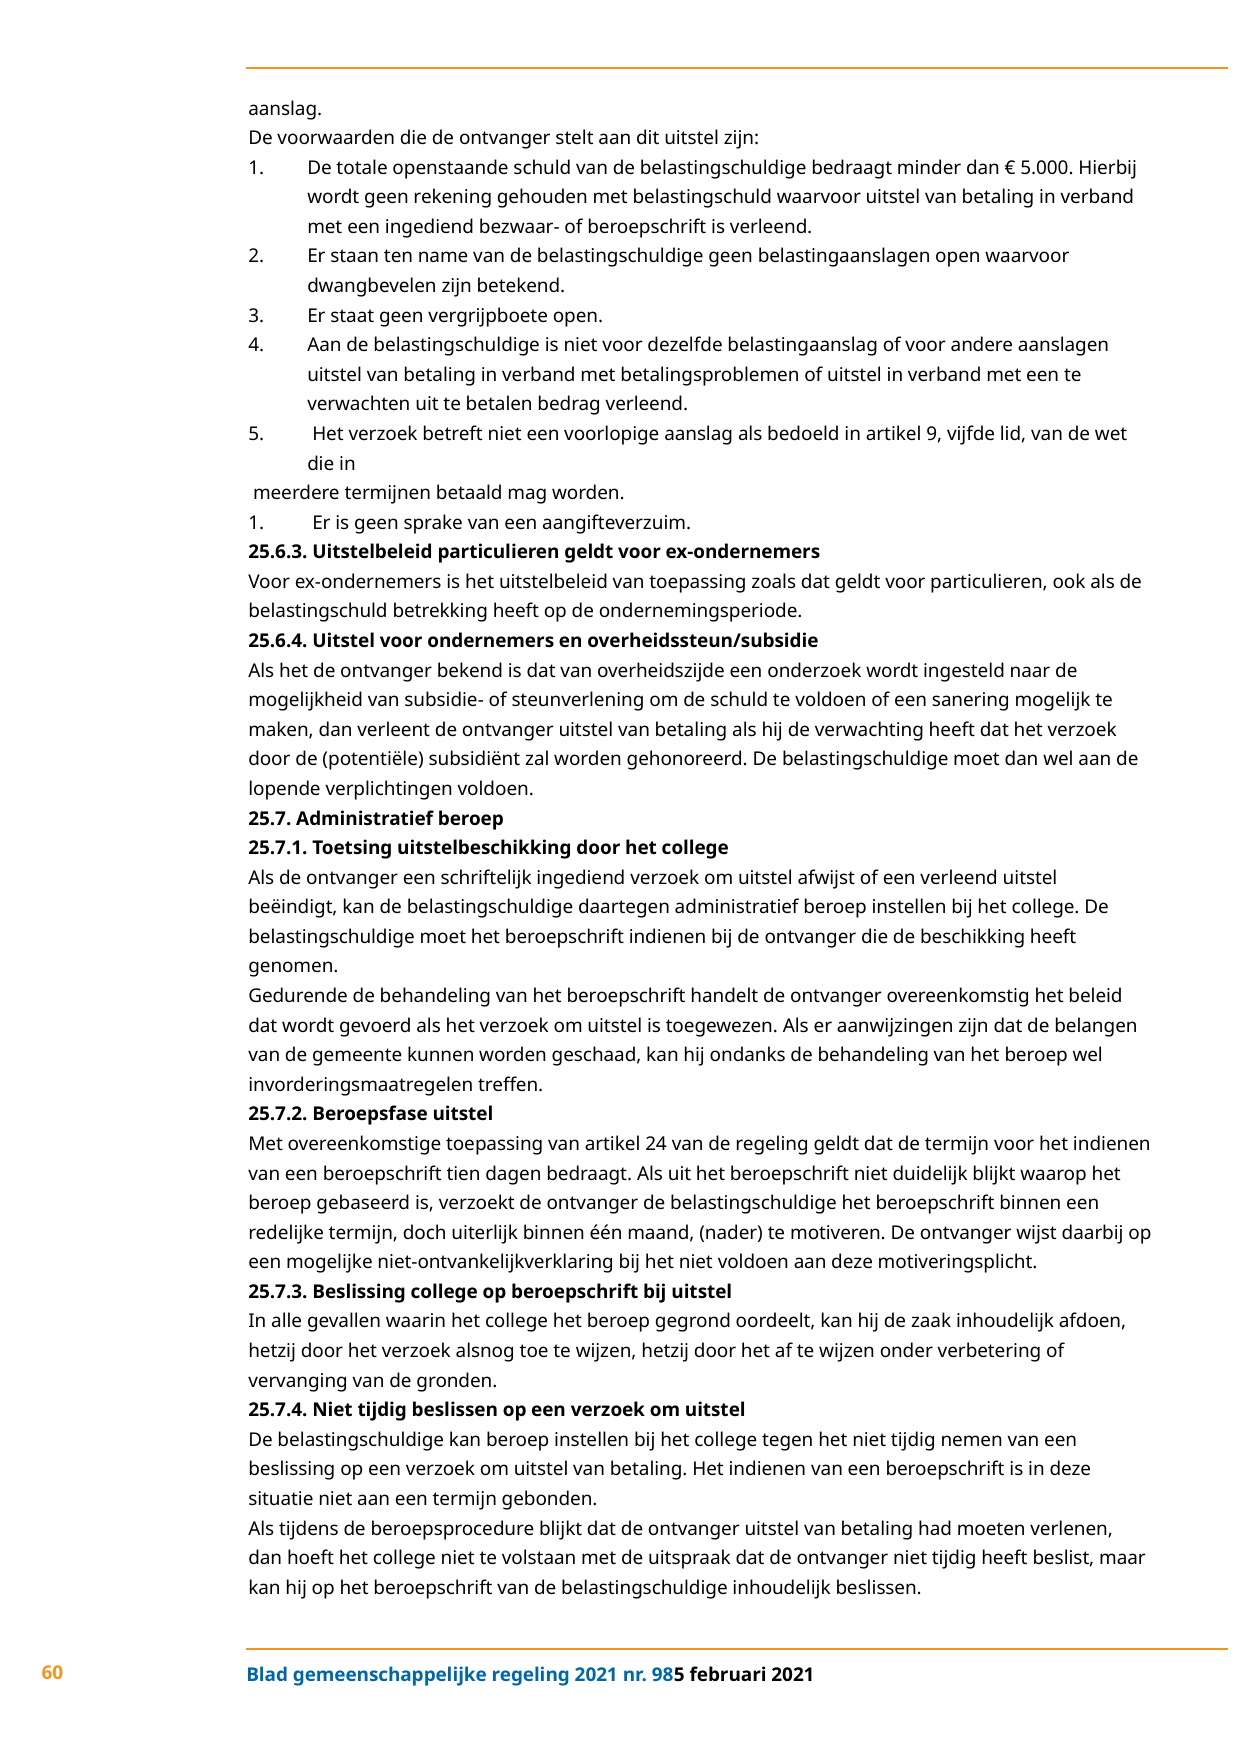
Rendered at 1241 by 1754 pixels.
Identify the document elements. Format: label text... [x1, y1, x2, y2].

text 25.7.2. Beroepsfase uitstel [248, 1101, 1152, 1126]
list Er staat geen vergrijpboete open. [248, 302, 1152, 328]
picture [41, 47, 231, 172]
list Het verzoek betreft niet een voorlopige aanslag als bedoeld in artikel 9, vijfde lid, van de wet die in [248, 420, 1152, 476]
text Als de ontvanger een schriftelijk ingediend verzoek om uitstel afwijst of een verleend uitstel beëindigt, kan de belastingschuldige daartegen administratief beroep instellen bij het college. De belastingschuldige moet het beroepschrift indienen bij de ontvanger die de beschikking heeft genomen. [248, 864, 1152, 978]
text 25.7.3. Beslissing college op beroepschrift bij uitstel [248, 1278, 1152, 1304]
text 25.6.4. Uitstel voor ondernemers en overheidssteun/subsidie [248, 627, 1152, 653]
text In alle gevallen waarin het college het beroep gegrond oordeelt, kan hij de zaak inhoudelijk afdoen, hetzij door het verzoek alsnog toe te wijzen, hetzij door het af te wijzen onder verbetering of vervanging van de gronden. [248, 1308, 1152, 1393]
text 25.6.3. Uitstelbeleid particulieren geldt voor ex-ondernemers [248, 538, 1152, 564]
text 25.7.4. Niet tijdig beslissen op een verzoek om uitstel [248, 1396, 1152, 1422]
text Met overeenkomstige toepassing van artikel 24 van de regeling geldt dat de termijn voor het indienen van een beroepschrift tien dagen bedraagt. Als uit het beroepschrift niet duidelijk blijkt waarop het beroep gebaseerd is, verzoekt de ontvanger de belastingschuldige het beroepschrift binnen een redelijke termijn, doch uiterlijk binnen één maand, (nader) te motiveren. De ontvanger wijst daarbij op een mogelijke niet-ontvankelijkverklaring bij het niet voldoen aan deze motiveringsplicht. [248, 1130, 1152, 1274]
text De voorwaarden die de ontvanger stelt aan dit uitstel zijn: [248, 124, 1152, 150]
text Als tijdens de beroepsprocedure blijkt dat de ontvanger uitstel van betaling had moeten verlenen, dan hoeft het college niet te volstaan met de uitspraak dat de ontvanger niet tijdig heeft beslist, maar kan hij op het beroepschrift van de belastingschuldige inhoudelijk beslissen. [248, 1515, 1152, 1600]
list Er is geen sprake van een aangifteverzuim. [248, 509, 1152, 535]
text Gedurende de behandeling van het beroepschrift handelt de ontvanger overeenkomstig het beleid dat wordt gevoerd als het verzoek om uitstel is toegewezen. Als er aanwijzingen zijn dat de belangen van de gemeente kunnen worden geschaad, kan hij ondanks de behandeling van het beroep wel invorderingsmaatregelen treffen. [248, 982, 1152, 1097]
list Er staan ten name van de belastingschuldige geen belastingaanslagen open waarvoor dwangbevelen zijn betekend. [248, 243, 1152, 298]
text 25.7.1. Toetsing uitstelbeschikking door het college [248, 834, 1152, 860]
text Voor ex-ondernemers is het uitstelbeleid van toepassing zoals dat geldt voor particulieren, ook als de belastingschuld betrekking heeft op de ondernemingsperiode. [248, 568, 1152, 623]
text Als het de ontvanger bekend is dat van overheidszijde een onderzoek wordt ingesteld naar de mogelijkheid van subsidie- of steunverlening om de schuld te voldoen of een sanering mogelijk te maken, dan verleent de ontvanger uitstel van betaling als hij de verwachting heeft dat het verzoek door de (potentiële) subsidiënt zal worden gehonoreerd. De belastingschuldige moet dan wel aan de lopende verplichtingen voldoen. [248, 657, 1152, 801]
text meerdere termijnen betaald mag worden. [248, 479, 1152, 505]
list Aan de belastingschuldige is niet voor dezelfde belastingaanslag of voor andere aanslagen uitstel van betaling in verband met betalingsproblemen of uitstel in verband met een te verwachten uit te betalen bedrag verleend. [248, 331, 1152, 416]
text De belastingschuldige kan beroep instellen bij het college tegen het niet tijdig nemen van een beslissing op een verzoek om uitstel van betaling. Het indienen van een beroepschrift is in deze situatie niet aan een termijn gebonden. [248, 1426, 1152, 1511]
text aanslag. [248, 95, 1152, 121]
text 25.7. Administratief beroep [248, 805, 1152, 831]
list De totale openstaande schuld van de belastingschuldige bedraagt minder dan € 5.000. Hierbij wordt geen rekening gehouden met belastingschuld waarvoor uitstel van betaling in verband met een ingediend bezwaar- of beroepschrift is verleend. [248, 154, 1152, 239]
